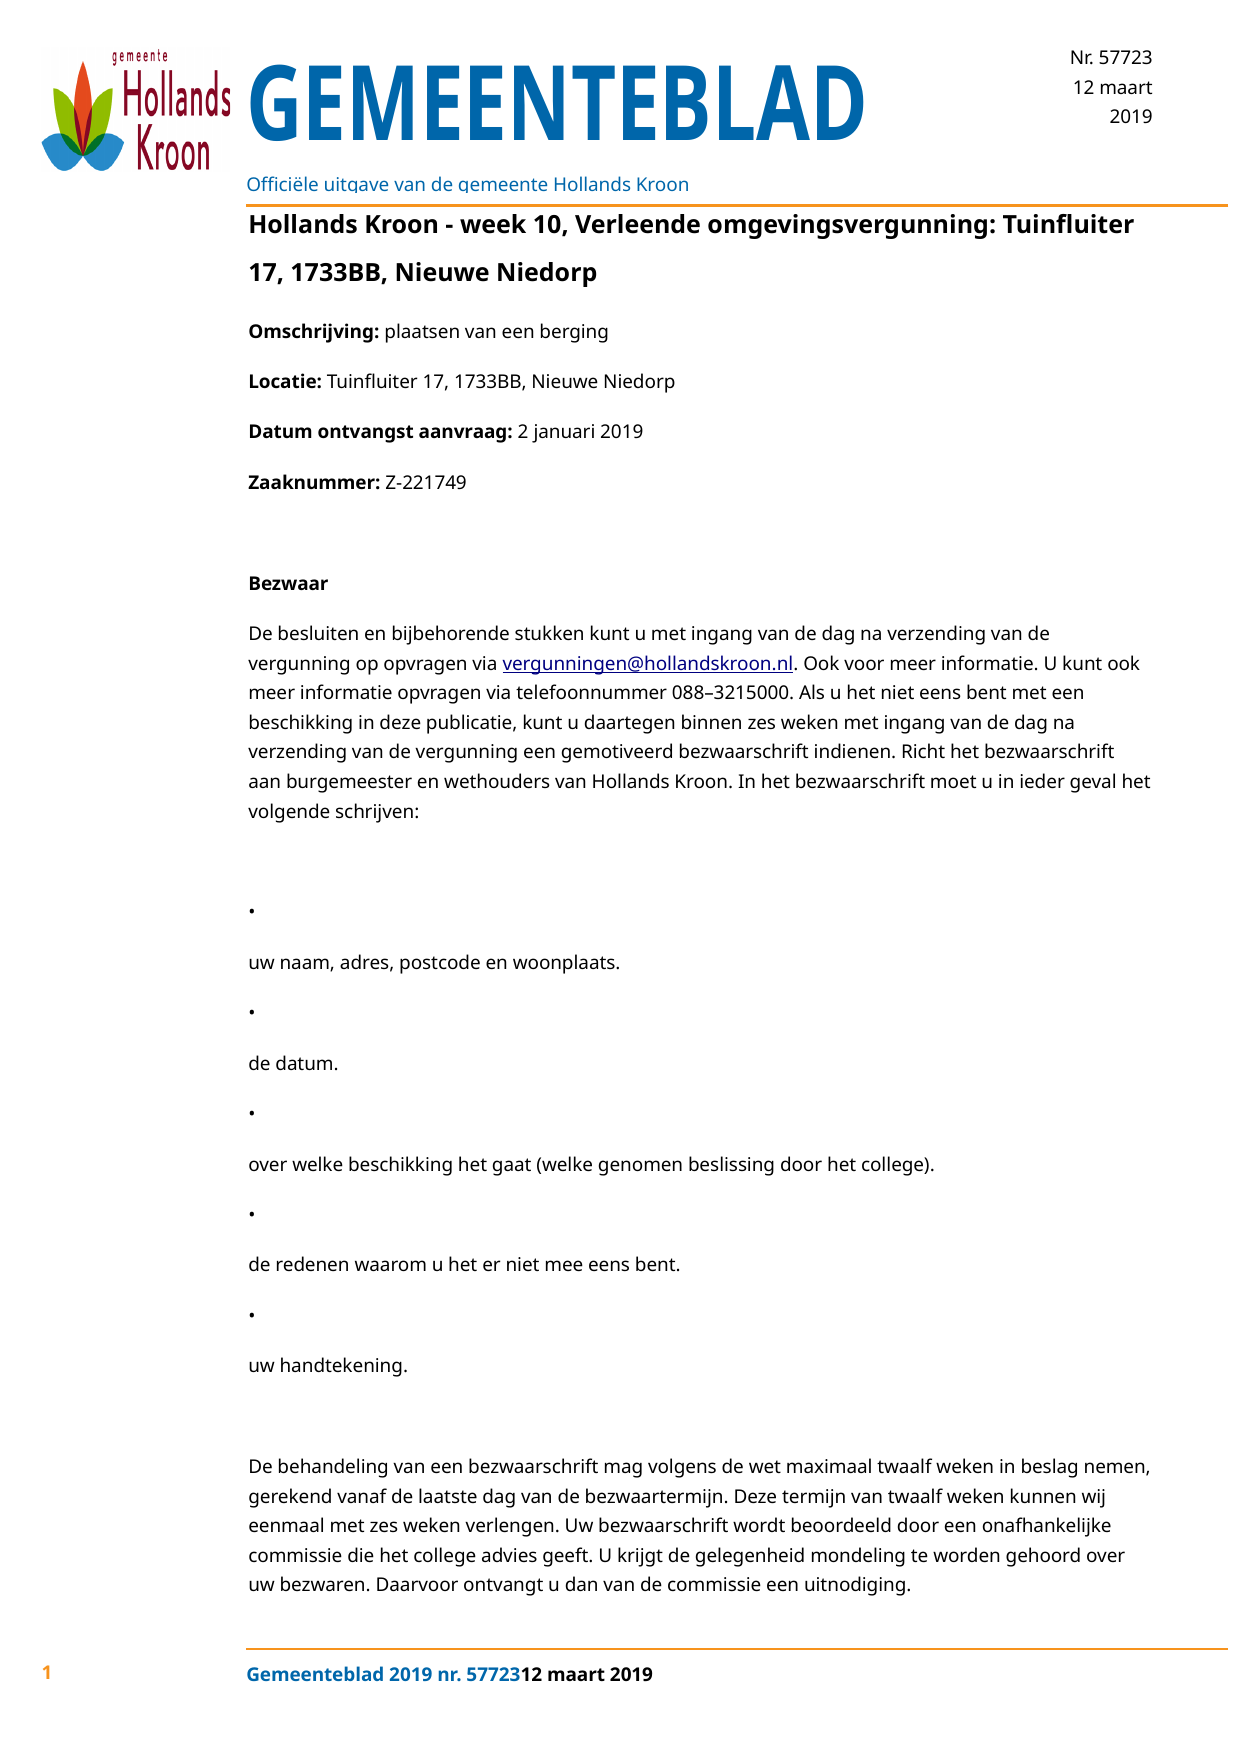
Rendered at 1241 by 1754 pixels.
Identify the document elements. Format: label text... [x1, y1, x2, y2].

text De behandeling van een bezwaarschrift mag volgens de wet maximaal twaalf weken in beslag nemen, gerekend vanaf de laatste dag van de bezwaartermijn. Deze termijn van twaalf weken kunnen wij eenmaal met zes weken verlengen. Uw bezwaarschrift wordt beoordeeld door een onafhankelijke commissie die het college advies geeft. U krijgt de gelegenheid mondeling te worden gehoord over uw bezwaren. Daarvoor ontvangt u dan van de commissie een uitnodiging. [248, 1453, 1152, 1597]
text • [248, 999, 1152, 1025]
text • [248, 1201, 1152, 1227]
text over welke beschikking het gaat (welke genomen beslissing door het college). [248, 1151, 1152, 1177]
text uw handtekening. [248, 1352, 1152, 1378]
text Zaaknummer: Z-221749 [248, 469, 1152, 495]
text Datum ontvangst aanvraag: 2 januari 2019 [248, 419, 1152, 444]
text Omschrijving: plaatsen van een berging [248, 318, 1152, 344]
text uw naam, adres, postcode en woonplaats. [248, 949, 1152, 975]
text Bezwaar [248, 570, 1152, 596]
text de datum. [248, 1050, 1152, 1076]
text • [248, 1302, 1152, 1328]
text De besluiten en bijbehorende stukken kunt u met ingang van de dag na verzending van de vergunning op opvragen via vergunningen@hollandskroon.nl. Ook voor meer informatie. U kunt ook meer informatie opvragen via telefoonnummer 088–3215000. Als u het niet eens bent met een beschikking in deze publicatie, kunt u daartegen binnen zes weken met ingang van de dag na verzending van de vergunning een gemotiveerd bezwaarschrift indienen. Richt het bezwaarschrift aan burgemeester en wethouders van Hollands Kroon. In het bezwaarschrift moet u in ieder geval het volgende schrijven: [248, 620, 1152, 824]
picture [41, 47, 231, 172]
text • [248, 899, 1152, 924]
text Locatie: Tuinfluiter 17, 1733BB, Nieuwe Niedorp [248, 368, 1152, 394]
text de redenen waarom u het er niet mee eens bent. [248, 1252, 1152, 1277]
text Hollands Kroon - week 10, Verleende omgevingsvergunning: Tuinfluiter 17, 1733BB, Nieuwe Niedorp [248, 207, 1152, 288]
text • [248, 1100, 1152, 1126]
